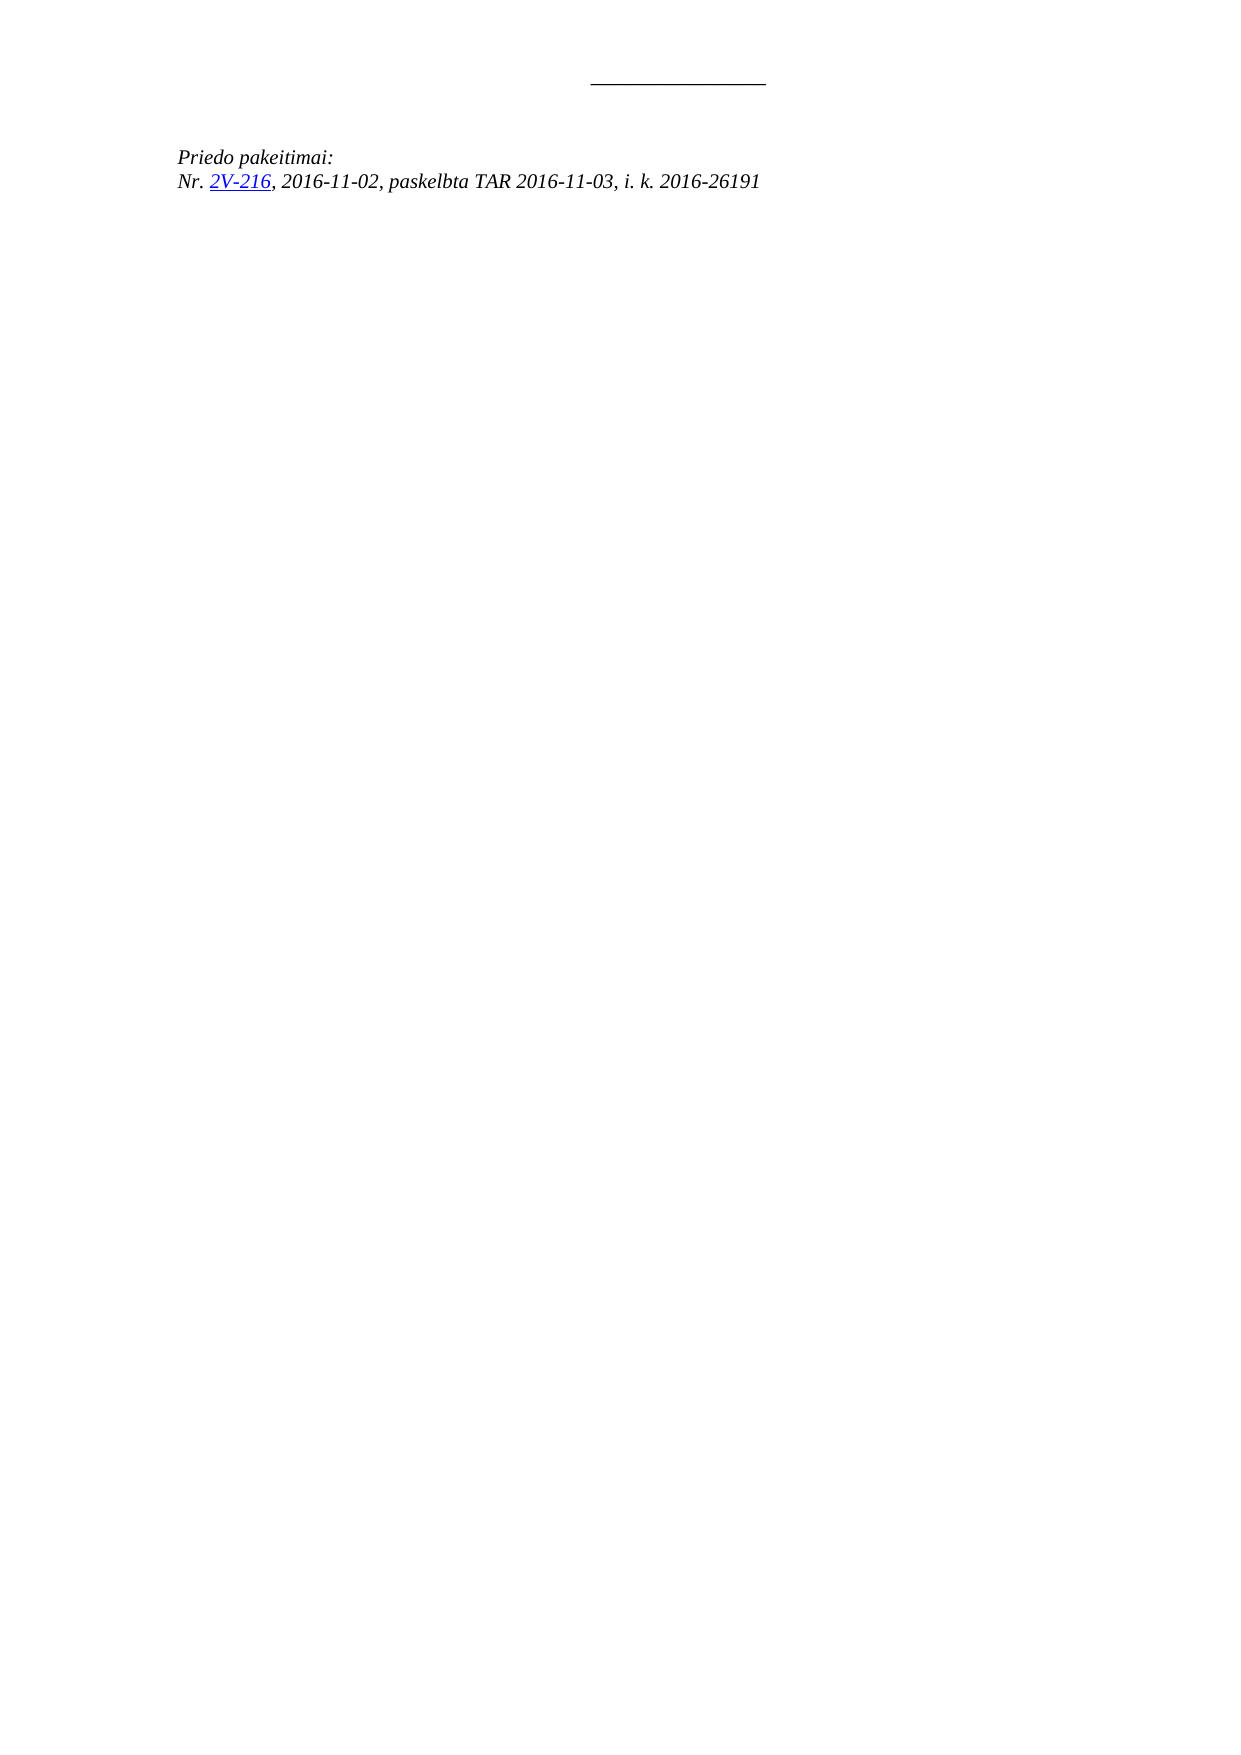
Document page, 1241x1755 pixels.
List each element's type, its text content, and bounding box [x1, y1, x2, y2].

text Nr. 2V-216, 2016-11-02, paskelbta TAR 2016-11-03, i. k. 2016-26191 [177, 169, 1181, 193]
text Priedo pakeitimai: [177, 145, 1181, 169]
text ______________ [177, 59, 1181, 88]
